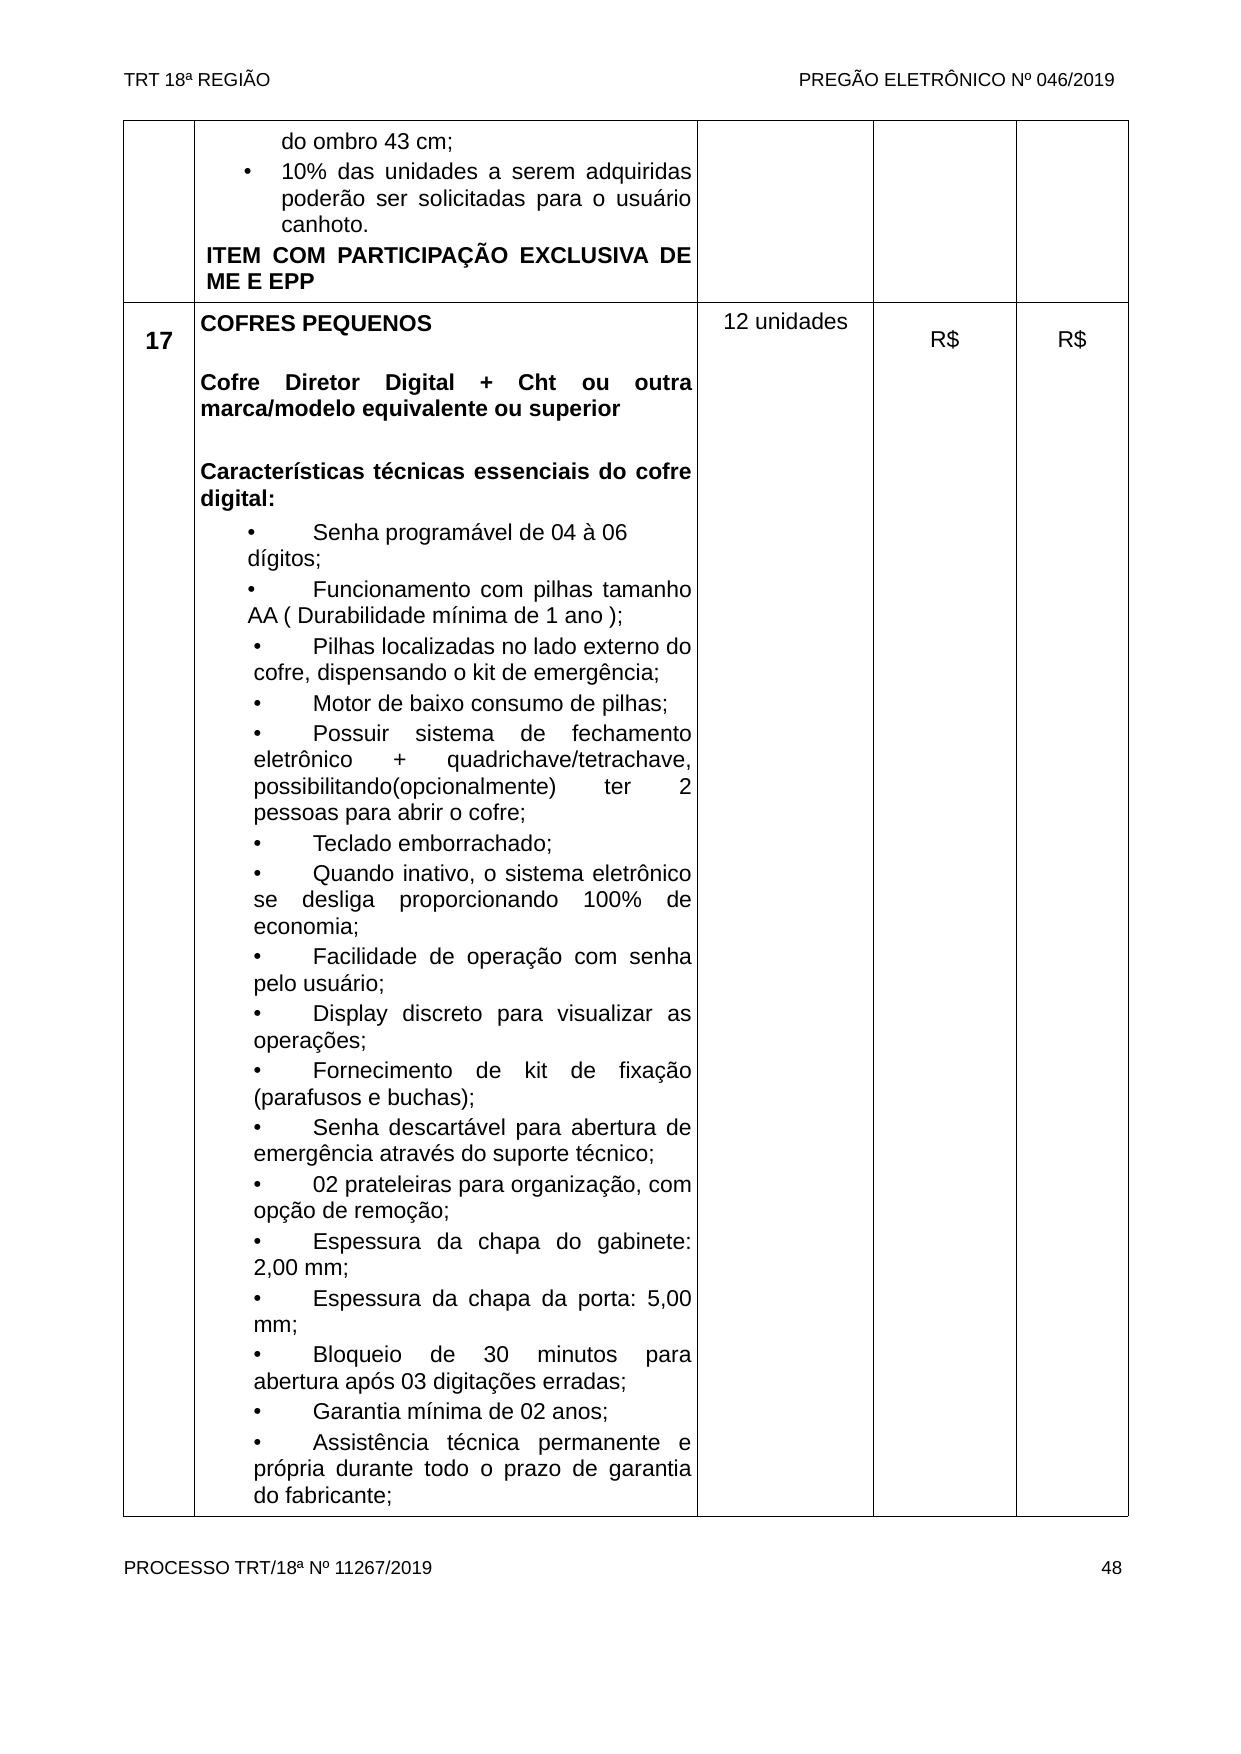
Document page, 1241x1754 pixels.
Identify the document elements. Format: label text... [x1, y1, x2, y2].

table_cell [124, 121, 194, 302]
table_cell R$ [874, 303, 1016, 1516]
table_cell 17 [124, 303, 194, 1516]
table_cell [1017, 121, 1128, 302]
table_cell 12 unidades [698, 303, 873, 1516]
table_cell CAPA DE COLETE BALÍSTICO, TÁTICO COM COLDRE. COLETE TÁTICO SI (soft impact) – RIPSTOP deverá ser confeccionado com material durável, de alta resistência, excelente acabamento e leveza. Seu desenho e confecção deverão propiciar ao Agente a funcionalidade, durabilidade associados a beleza. Suporta a maioria das pistolas. Ajuste-se confortavelmente ao corpo, dá segurança, firmeza, acomoda bem a arma ao coldre e facilita saque rápido em operações táticas. Deverá proporciona mais conforto, ventilação e evitar a formação de fungos por meio de revestimento interno em tecido aerado (tipo mesh air) acolchoado com espuma de polietileno expandido. O sistema Soft Impact – SI deverá ser capaz de minimizar o impacto produzido pela arma na hora do disparo. Colete tático com coldre frontal do tipo colete tático si – ripstop da marca cia militar modelo cm1003 ou outra marca/modelo equivalente ou superior. Características essenciais: Capa colete com Coldre em nylon Rip-stop; Coldre frontal com fechamento por botão Acabamento emborrachado; Alça de resgate nas costas reforçada; Porta rádio HT elástico com fechamento por botão; Três portas carregadores para pistola e bolsos frontais com fechamento em velcro; Velcro para tarjeta e distintivo na parte frontal e traseira Porta bolsa de hidratação (Camel Bak) ou objetos com fechamento em velcro na parte traseira acolchoado e fechos para travas a bolsa; Ajuste de tamanho em velcro Fechos tipo Tic-Tac na cintura, Fitas de acabamento nos ombros em nylon. Revestimento interno em tecido aerado MESH AIR acolchoado com espuma de polietileno expandido para melhor transpiração e conforto; Compartimento para acoplar placas de proteção (não inclusas) na parte frontal e dorsal fechamento por zíper. Acessórios componentes: PARTE FRONTAL Coldre Universal destro com regulagem de pressão e velcro; 01 bolso multiuso reguláveis 20 cm x 16 cm aproximadamente; 03 portas carregadores horizontais reguláveis 16 cm x 4 cm aproximadamente; 01 bolso superior multiuso regulável 14 cm x 13 cm aproximadamente; 01 porta rádio ou celular modular 12 cm x 8 cm regulagem elástica aproximadamente; PARTE DORSAL: 01 porta cantil Hidrat (tipo Camelbak) para refil 2 litros Dimensões 22 cm x 38 cm aproximadamente; TAMANHOS: P Altura 53 cm Largura 51 cm Largura ombro 37 cm. M Altura 54 cm Largura 56 cm Largura Ombro 39 cm G Altura 58 cm Largura 61 cm Largura do ombr41 cm GG Altura 61 cm Largura 63 cm Largura do ombro 43 cm; 10% das unidades a serem adquiridas poderão ser solicitadas para o usuário canhoto. ITEM COM PARTICIPAÇÃO EXCLUSIVA DE ME E EPP [195, 121, 697, 302]
table_cell [874, 121, 1016, 302]
table_cell R$ [1017, 303, 1128, 1516]
table_cell [698, 121, 873, 302]
table_cell COFRES PEQUENOS Cofre Diretor Digital + Cht ou outra marca/modelo equivalente ou superior Características técnicas essenciais do cofre digital: Senha programável de 04 à 06 dígitos; Funcionamento com pilhas tamanho AA ( Durabilidade mínima de 1 ano ); Pilhas localizadas no lado externo do cofre, dispensando o kit de emergência; Motor de baixo consumo de pilhas; Possuir sistema de fechamento eletrônico + quadrichave/tetrachave, possibilitando(opcionalmente) ter 2 pessoas para abrir o cofre; Teclado emborrachado; Quando inativo, o sistema eletrônico se desliga proporcionando 100% de economia; Facilidade de operação com senha pelo usuário; Display discreto para visualizar as operações; Fornecimento de kit de fixação (parafusos e buchas); Senha descartável para abertura de emergência através do suporte técnico; 02 prateleiras para organização, com opção de remoção; Espessura da chapa do gabinete: 2,00 mm; Espessura da chapa da porta: 5,00 mm; Bloqueio de 30 minutos para abertura após 03 digitações erradas; Garantia mínima de 02 anos; Assistência técnica permanente e própria durante todo o prazo de garantia do fabricante; Manual de instrução em Português Br. MEDIDAS EXTERNAS : Altura: entre 48 e 51 cm; Largura: entre 38 e 40 cm; Profundidade: 39 e 41 cm; MEDIDAS INTERNAS: Altura: entre 47 e 49 cm; Largura: ente 38 e 39 cm; Profundidade: entre 33 e 34 cm; PESO 38 KG aproximadamente. ITEM COM PARTICIPAÇÃO EXCLUSIVA DE ME E EPP [195, 303, 697, 1516]
